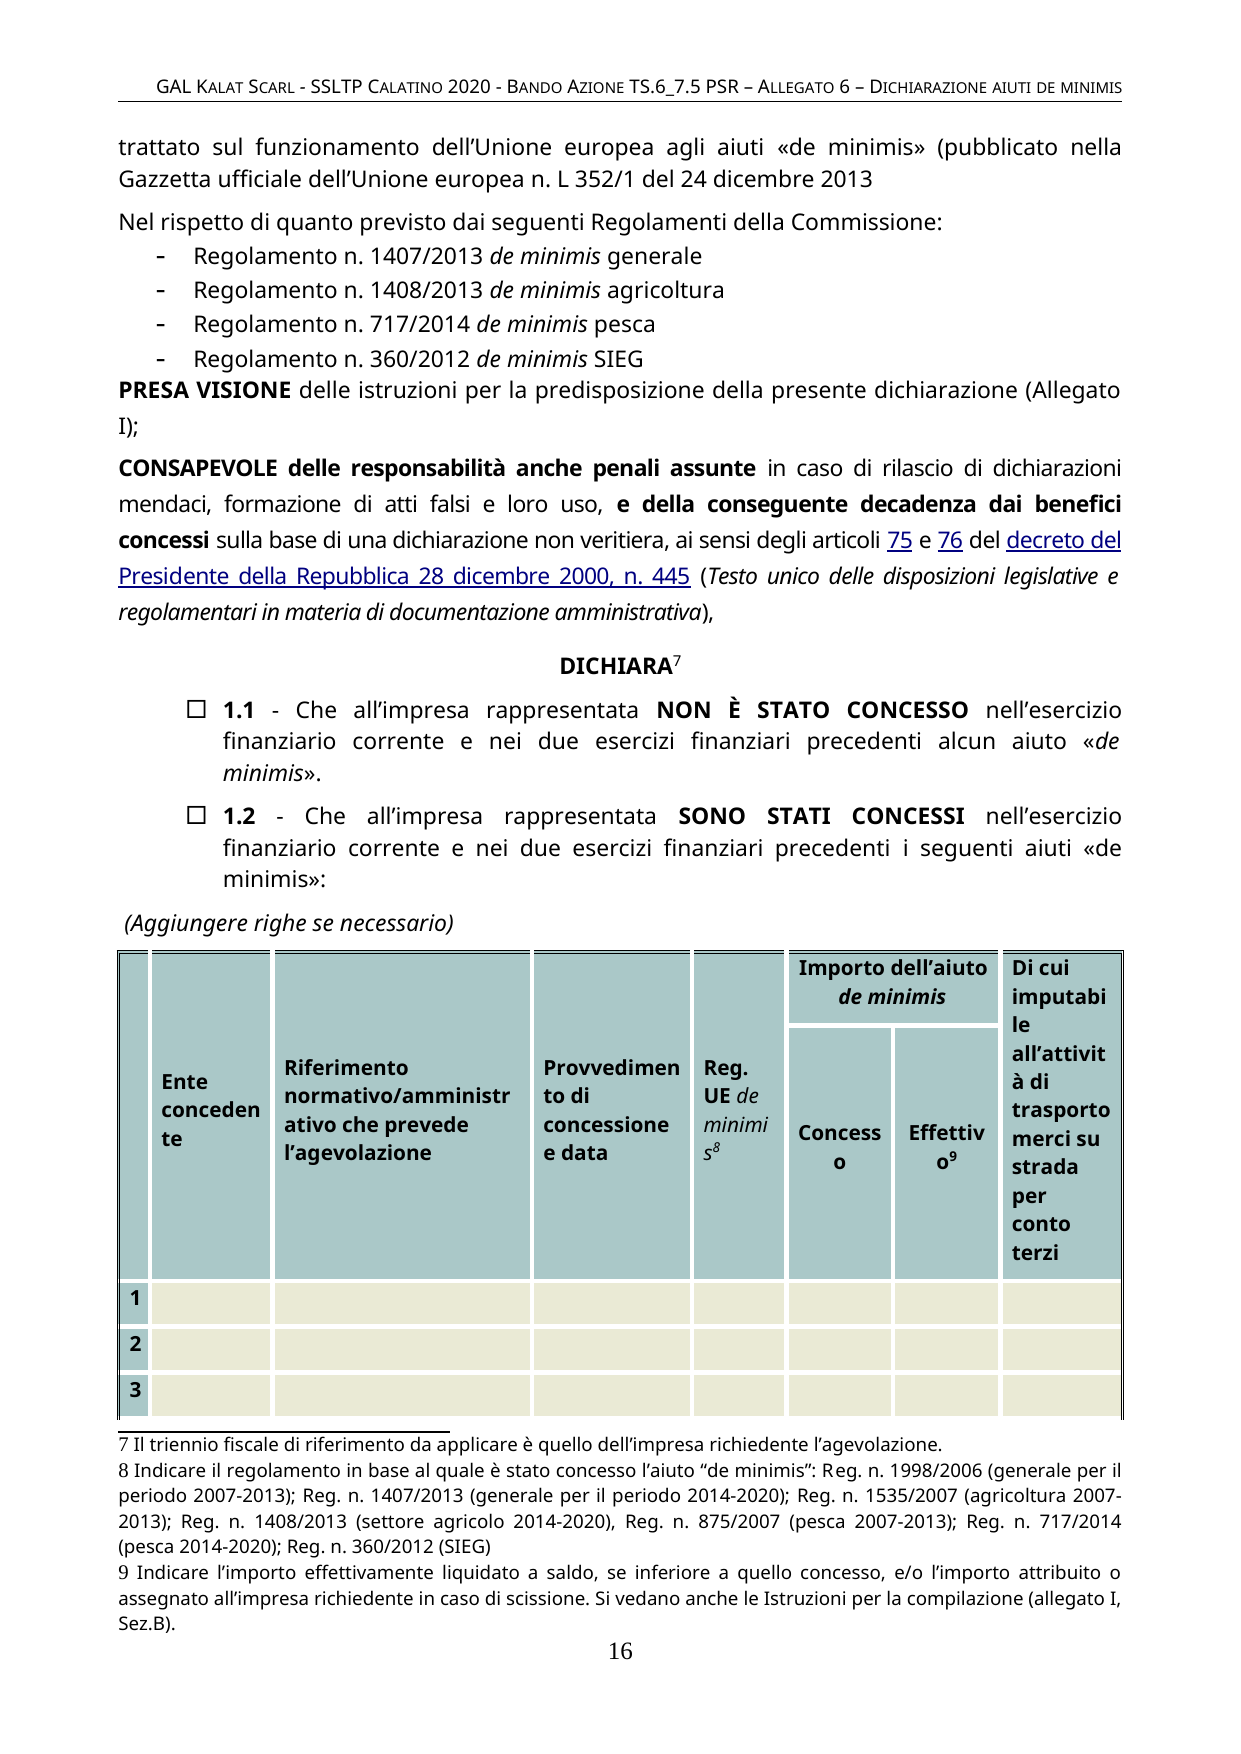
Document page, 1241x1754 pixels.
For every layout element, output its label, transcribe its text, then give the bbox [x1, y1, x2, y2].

text CONSAPEVOLE delle responsabilità anche penali assunte in caso di rilascio di dichiarazioni mendaci, formazione di atti falsi e loro uso, e della conseguente decadenza dai benefici concessi sulla base di una dichiarazione non veritiera, ai sensi degli articoli 75 e 76 del decreto del Presidente della Repubblica 28 dicembre 2000, n. 445 (Testo unico delle disposizioni legislative e regolamentari in materia di documentazione amministrativa), [118, 452, 1122, 627]
table_cell [275, 1329, 530, 1370]
text trattato sul funzionamento dell’Unione europea agli aiuti «de minimis» (pubblicato nella Gazzetta ufficiale dell’Unione europea n. L 352/1 del 24 dicembre 2013 [118, 131, 1122, 194]
table_header Importo dell’aiuto de minimis [789, 954, 998, 1023]
list Regolamento n. 1407/2013 de minimis generale [156, 237, 1122, 272]
table_cell [1003, 1329, 1121, 1370]
table_cell [152, 1375, 270, 1416]
table_header Ente concedente [152, 954, 270, 1279]
table_cell Effettivo [895, 1028, 998, 1279]
table_cell [534, 1375, 690, 1416]
text Il triennio fiscale di riferimento da applicare è quello dell’impresa richiedente l’agevolazione. [118, 1432, 1122, 1457]
table_cell [1003, 1283, 1121, 1324]
table_header Di cui imputabile all’attività di trasporto merci su strada per conto terzi [1003, 954, 1121, 1279]
table_cell [1003, 1375, 1121, 1416]
table_cell [534, 1283, 690, 1324]
table_cell [895, 1329, 998, 1370]
text PRESA VISIONE delle istruzioni per la predisposizione della presente dichiarazione (Allegato I); [118, 374, 1122, 441]
table_cell 3 [120, 1375, 148, 1416]
table_header Riferimento normativo/amministrativo che prevede l’agevolazione [275, 954, 530, 1279]
text DICHIARA [118, 650, 1122, 682]
table_cell 1 [120, 1283, 148, 1324]
table_cell [789, 1283, 891, 1324]
table_cell [152, 1329, 270, 1370]
table_cell [895, 1375, 998, 1416]
list 1.1 - Che all’impresa rappresentata NON È STATO CONCESSO nell’esercizio finanziario corrente e nei due esercizi finanziari precedenti alcun aiuto «de minimis». [185, 694, 1122, 788]
table_cell 2 [120, 1329, 148, 1370]
table_cell [694, 1329, 784, 1370]
text (Aggiungere righe se necessario) [118, 907, 1122, 938]
list Regolamento n. 360/2012 de minimis SIEG [156, 340, 1122, 374]
table_cell [694, 1283, 784, 1324]
table_cell [789, 1375, 891, 1416]
table_header Provvedimento di concessione e data [534, 954, 690, 1279]
list Regolamento n. 1408/2013 de minimis agricoltura [156, 272, 1122, 306]
table_cell [694, 1375, 784, 1416]
list 1.2 - Che all’impresa rappresentata SONO STATI CONCESSI nell’esercizio finanziario corrente e nei due esercizi finanziari precedenti i seguenti aiuti «de minimis»: [185, 800, 1122, 894]
table_cell [152, 1283, 270, 1324]
table_cell [895, 1283, 998, 1324]
table_cell [534, 1329, 690, 1370]
table_cell [275, 1375, 530, 1416]
table_header [120, 954, 148, 1279]
table_header Reg. UE de minimis [694, 954, 784, 1279]
text Nel rispetto di quanto previsto dai seguenti Regolamenti della Commissione: [118, 206, 1122, 237]
table_cell Concesso [789, 1028, 891, 1279]
table_cell [275, 1283, 530, 1324]
table_cell [789, 1329, 891, 1370]
list Regolamento n. 717/2014 de minimis pesca [156, 306, 1122, 340]
